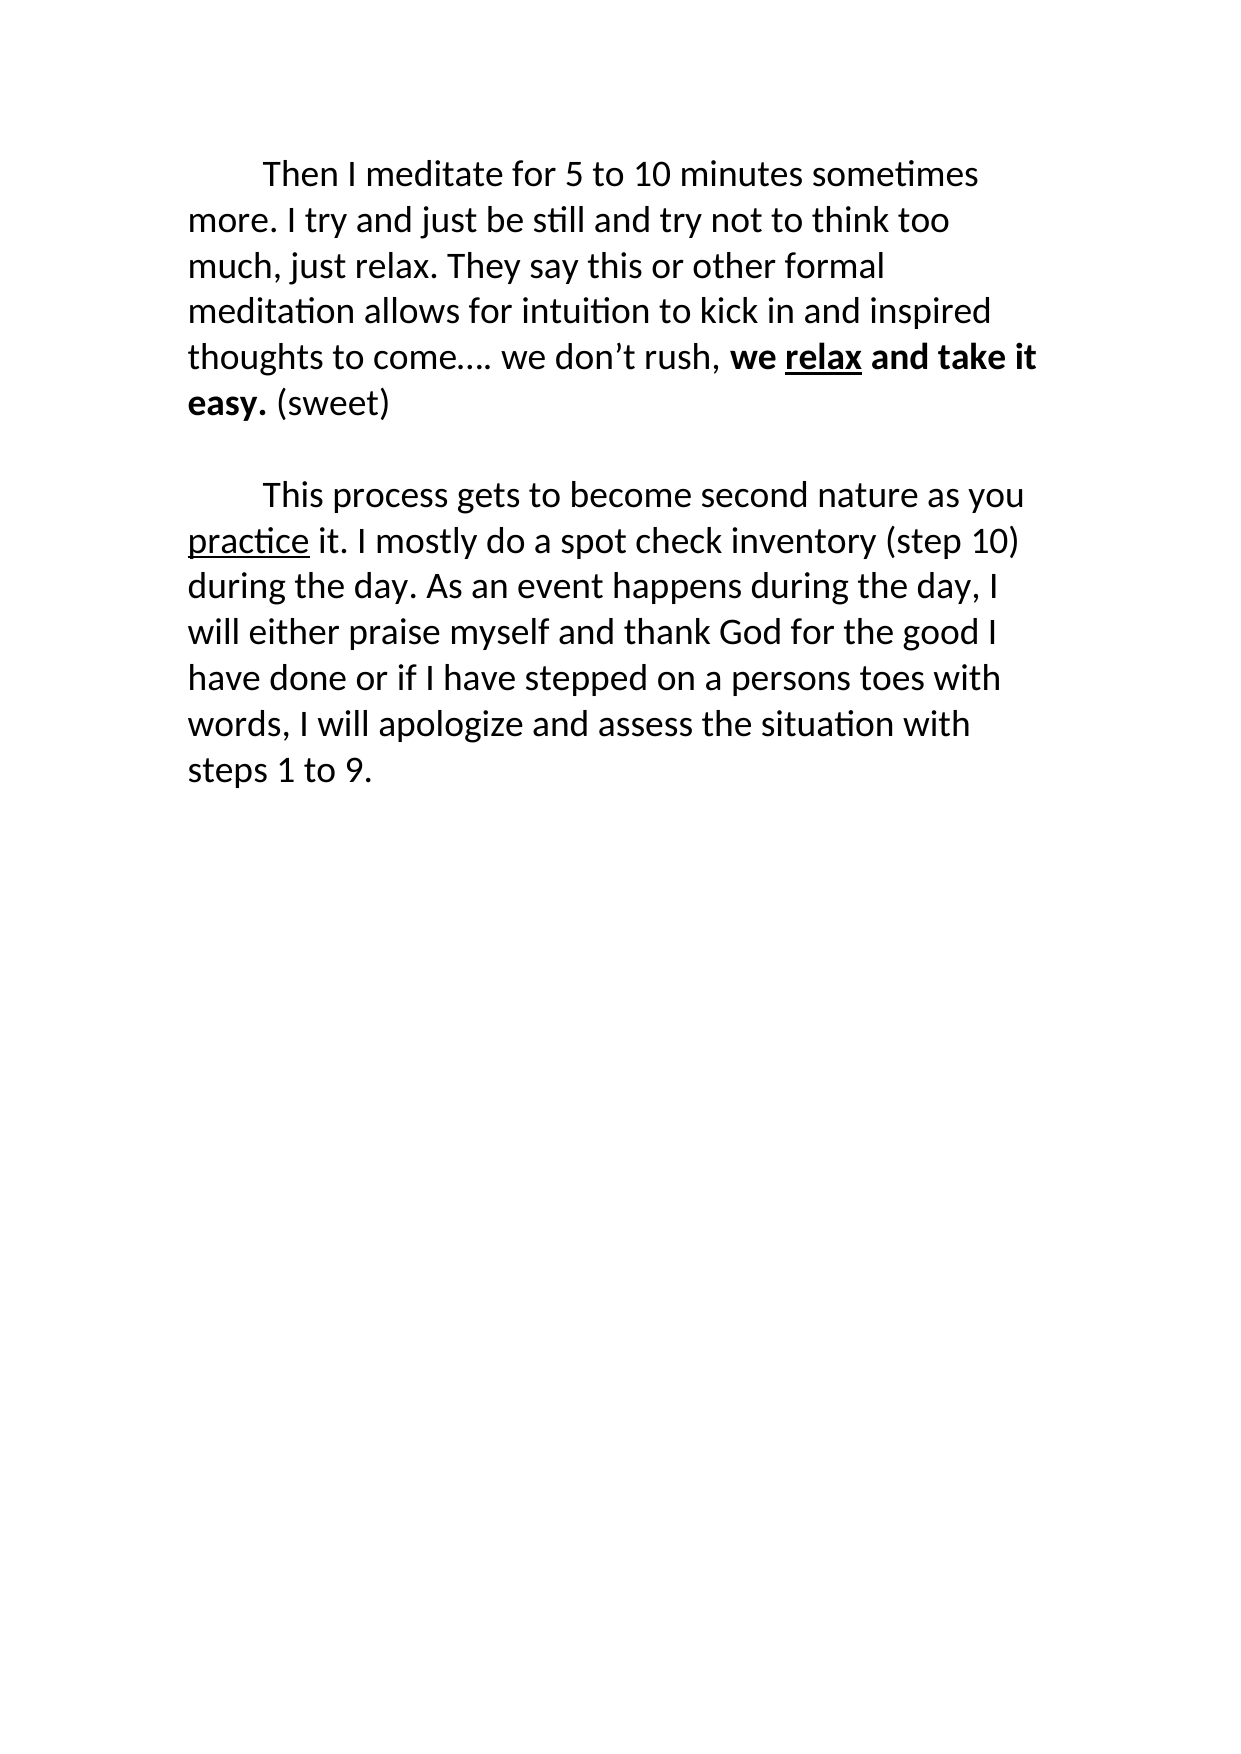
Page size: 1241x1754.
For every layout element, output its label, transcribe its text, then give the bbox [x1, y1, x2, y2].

text This process gets to become second nature as you practice it. I mostly do a spot check inventory (step 10) during the day. As an event happens during the day, I will either praise myself and thank God for the good I have done or if I have stepped on a persons toes with words, I will apologize and assess the situation with steps 1 to 9. [187, 471, 1053, 792]
text Then I meditate for 5 to 10 minutes sometimes more. I try and just be still and try not to think too much, just relax. They say this or other formal meditation allows for intuition to kick in and inspired thoughts to come…. we don’t rush, we relax and take it easy. (sweet) [187, 150, 1053, 425]
